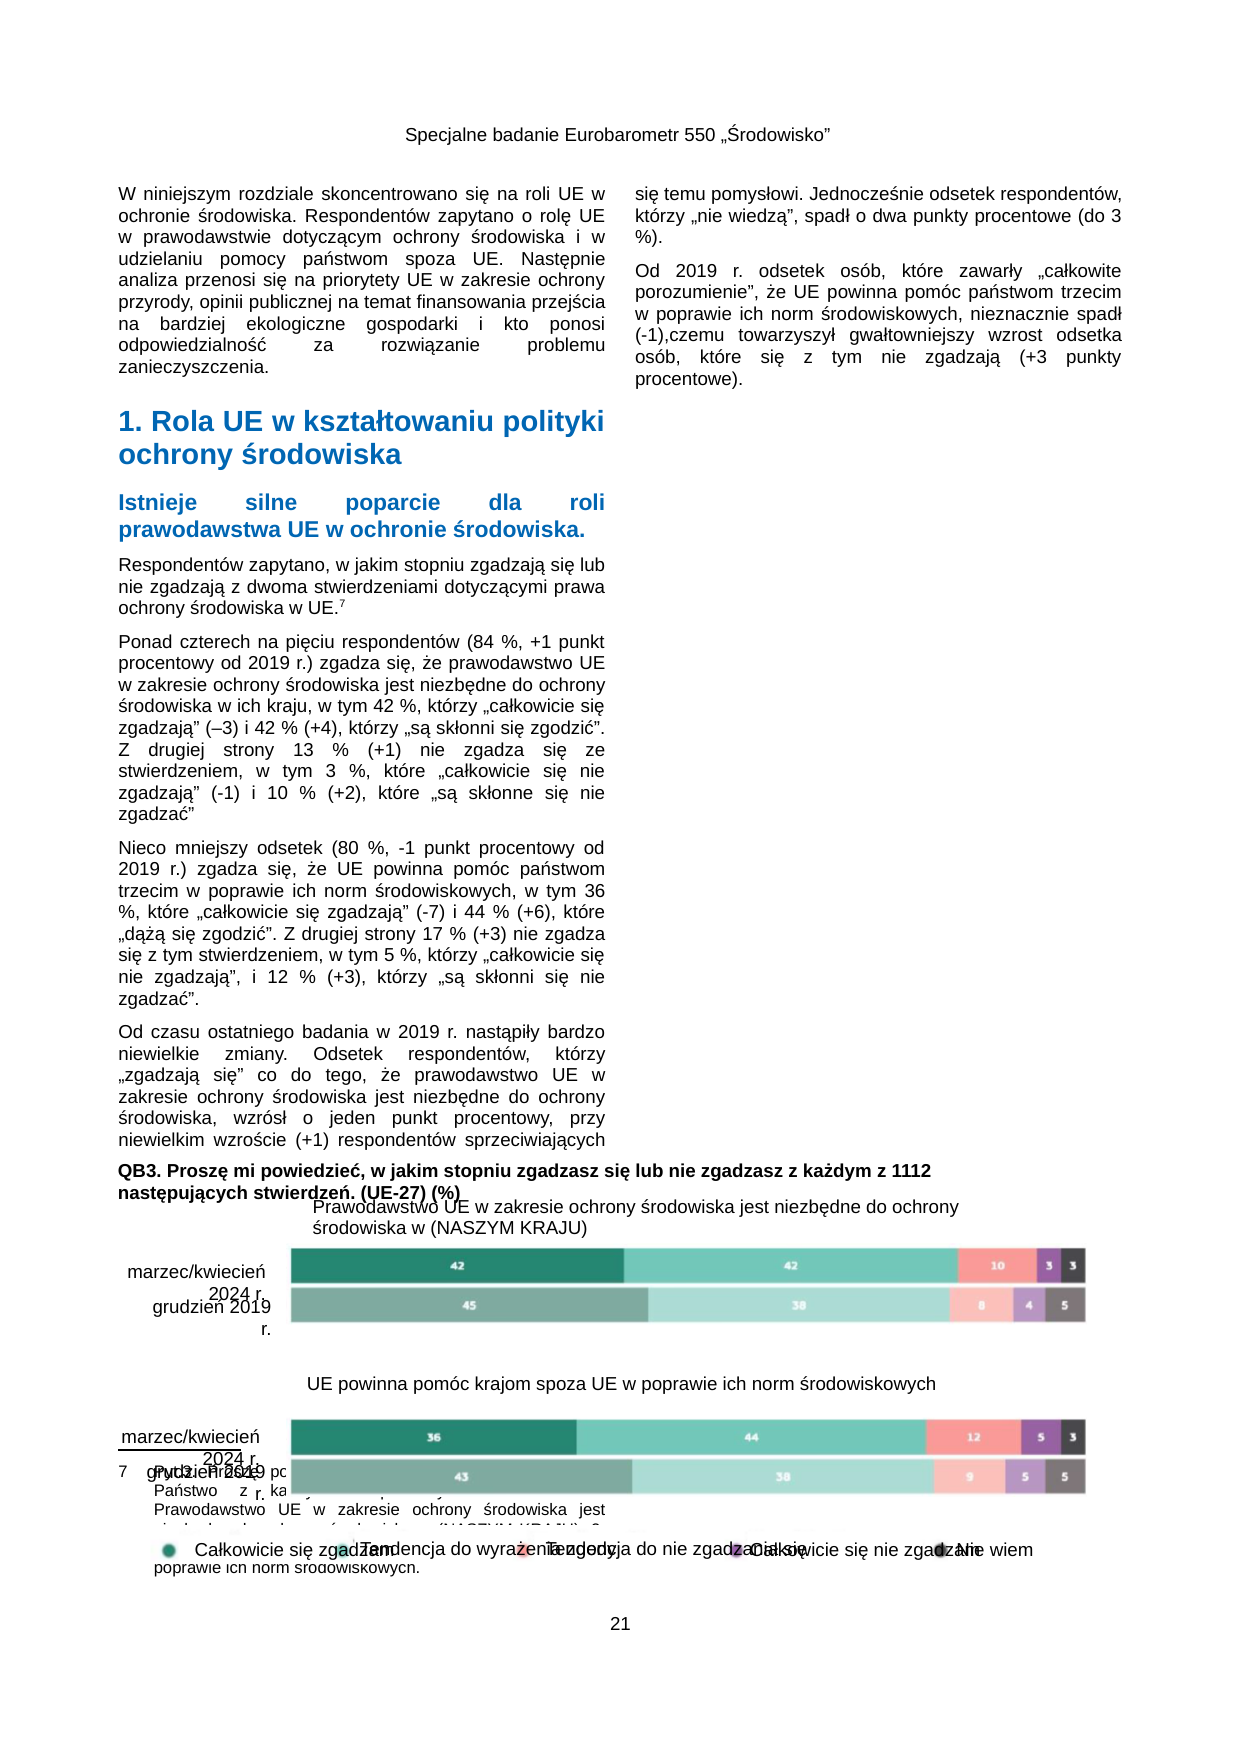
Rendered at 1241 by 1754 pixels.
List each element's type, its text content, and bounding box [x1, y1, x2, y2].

text W niniejszym rozdziale skoncentrowano się na roli UE w ochronie środowiska. Respondentów zapytano o rolę UE w prawodawstwie dotyczącym ochrony środowiska i w udzielaniu pomocy państwom spoza UE. Następnie analiza przenosi się na priorytety UE w zakresie ochrony przyrody, opinii publicznej na temat finansowania przejścia na bardziej ekologiczne gospodarki i kto ponosi odpowiedzialność za rozwiązanie problemu zanieczyszczenia. [118, 183, 605, 377]
text się temu pomysłowi. Jednocześnie odsetek respondentów, którzy „nie wiedzą”, spadł o dwa punkty procentowe (do 3 %). [635, 183, 1122, 248]
text Respondentów zapytano, w jakim stopniu zgadzają się lub nie zgadzają z dwoma stwierdzeniami dotyczącymi prawa ochrony środowiska w UE. [118, 554, 605, 619]
text Istnieje silne poparcie dla roli prawodawstwa UE w ochronie środowiska. [118, 489, 605, 542]
text Od czasu ostatniego badania w 2019 r. nastąpiły bardzo niewielkie zmiany. Odsetek respondentów, którzy „zgadzają się” co do tego, że prawodawstwo UE w zakresie ochrony środowiska jest niezbędne do ochrony środowiska, wzrósł o jeden punkt procentowy, przy niewielkim wzroście (+1) respondentów sprzeciwiających [118, 1021, 605, 1150]
subtitle 1. Rola UE w kształtowaniu polityki ochrony środowiska [118, 404, 605, 471]
text Ponad czterech na pięciu respondentów (84 %, +1 punkt procentowy od 2019 r.) zgadza się, że prawodawstwo UE w zakresie ochrony środowiska jest niezbędne do ochrony środowiska w ich kraju, w tym 42 %, którzy „całkowicie się zgadzają” (–3) i 42 % (+4), którzy „są skłonni się zgodzić”. Z drugiej strony 13 % (+1) nie zgadza się ze stwierdzeniem, w tym 3 %, które „całkowicie się nie zgadzają” (-1) i 10 % (+2), które „są skłonne się nie zgadzać” [118, 631, 605, 824]
text Pyt.3. Proszę powiedzieć, w jakim stopniu zgadzają się Państwo z każdym z poniższych stwierdzeń: 1. Prawodawstwo UE w zakresie ochrony środowiska jest niezbędne do ochrony środowiska w (NASZYM KRAJU); 2. UE powinna wspierać państwa członkowskie spoza UE w poprawie ich norm środowiskowych. [118, 1462, 605, 1577]
picture [150, 1525, 948, 1564]
text Nieco mniejszy odsetek (80 %, -1 punkt procentowy od 2019 r.) zgadza się, że UE powinna pomóc państwom trzecim w poprawie ich norm środowiskowych, w tym 36 %, które „całkowicie się zgadzają” (-7) i 44 % (+6), które „dążą się zgodzić”. Z drugiej strony 17 % (+3) nie zgadza się z tym stwierdzeniem, w tym 5 %, którzy „całkowicie się nie zgadzają”, i 12 % (+3), którzy „są skłonni się nie zgadzać”. [118, 836, 605, 1009]
picture [286, 1243, 1087, 1497]
text Od 2019 r. odsetek osób, które zawarły „całkowite porozumienie”, że UE powinna pomóc państwom trzecim w poprawie ich norm środowiskowych, nieznacznie spadł (-1),czemu towarzyszył gwałtowniejszy wzrost odsetka osób, które się z tym nie zgadzają (+3 punkty procentowe). [635, 259, 1122, 389]
